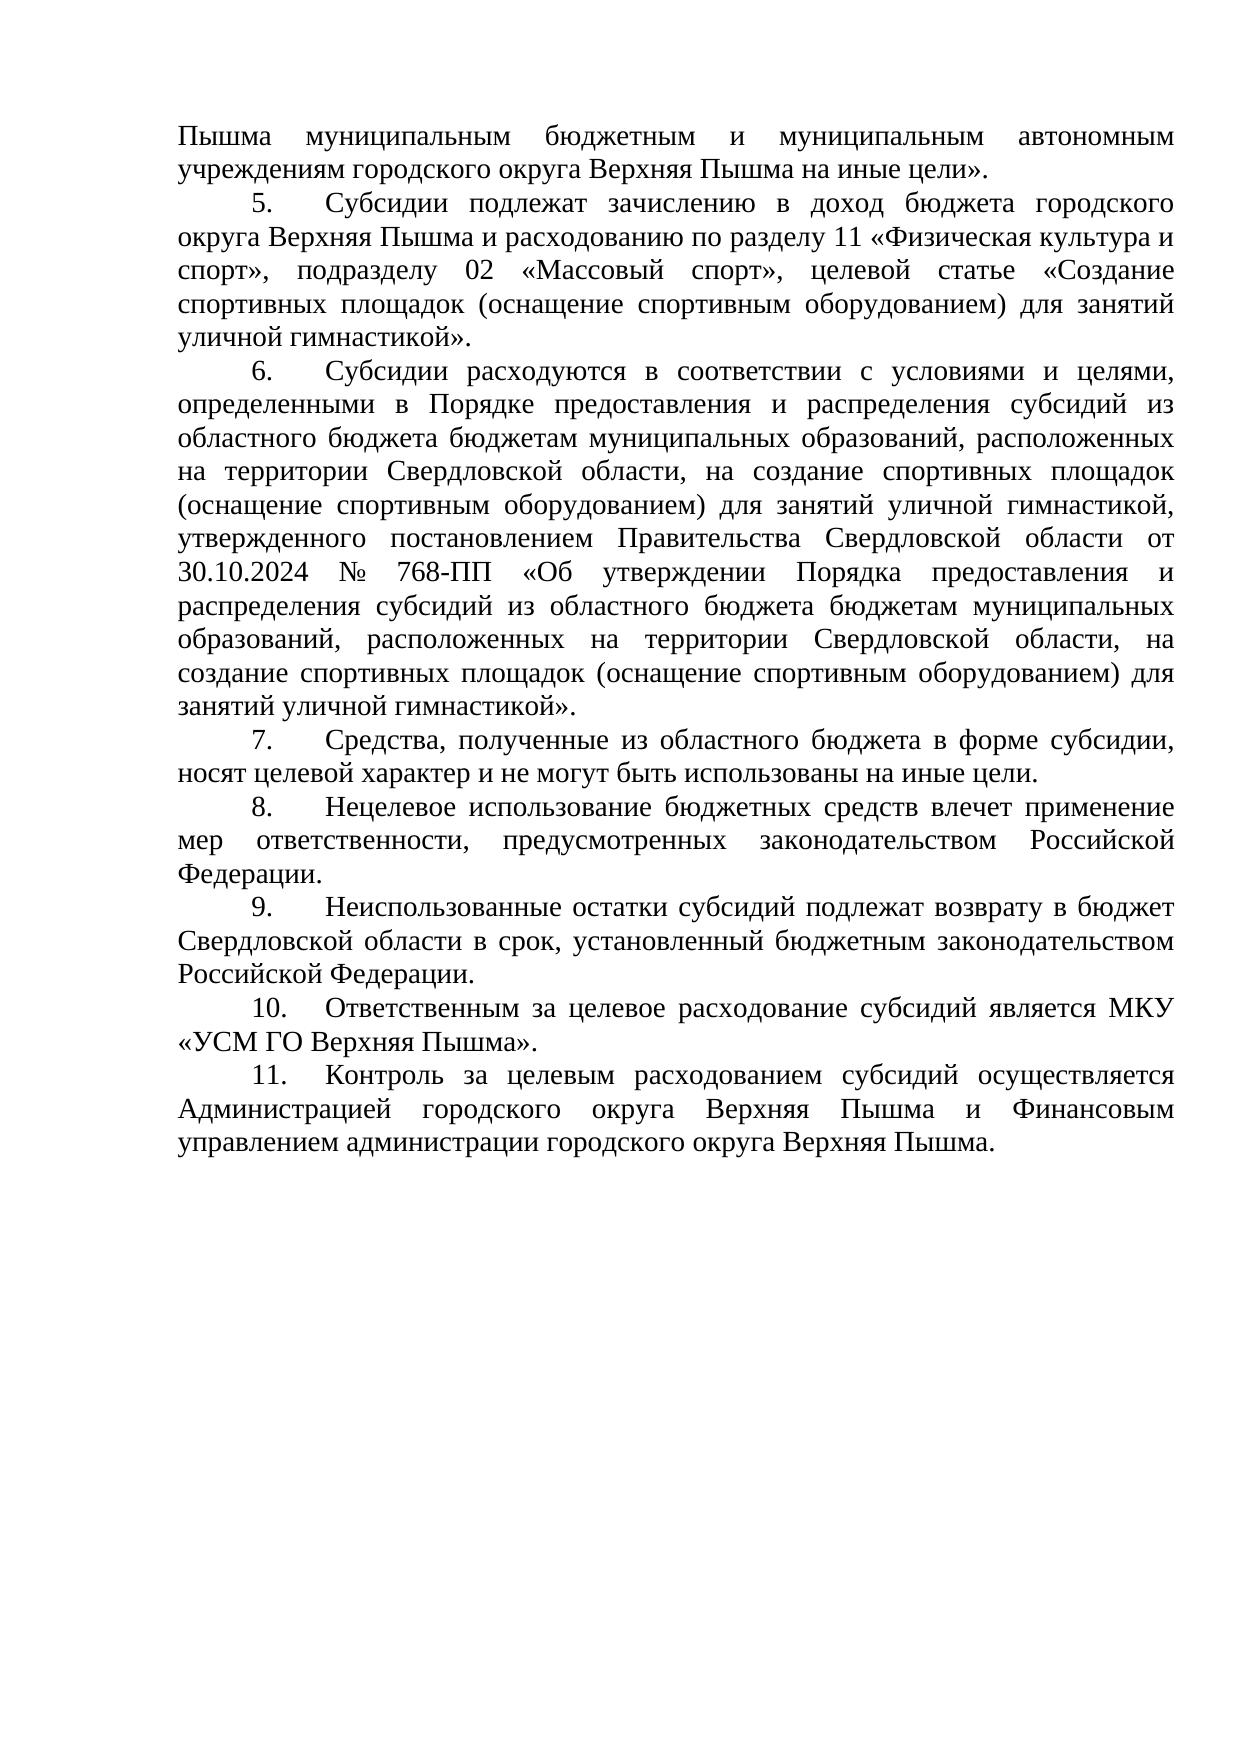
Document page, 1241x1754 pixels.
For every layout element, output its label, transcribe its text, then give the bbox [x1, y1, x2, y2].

list Ответственным за целевое расходование субсидий является МКУ «УСМ ГО Верхняя Пышма». [177, 990, 1175, 1057]
list Контроль за целевым расходованием субсидий осуществляется Администрацией городского округа Верхняя Пышма и Финансовым управлением администрации городского округа Верхняя Пышма. [177, 1057, 1175, 1158]
list Пышма муниципальным бюджетным и муниципальным автономным учреждениям городского округа Верхняя Пышма на иные цели». [177, 118, 1175, 185]
list Средства, полученные из областного бюджета в форме субсидии, носят целевой характер и не могут быть использованы на иные цели. [177, 722, 1175, 789]
list Неиспользованные остатки субсидий подлежат возврату в бюджет Свердловской области в срок, установленный бюджетным законодательством Российской Федерации. [177, 889, 1175, 990]
list Субсидии подлежат зачислению в доход бюджета городского округа Верхняя Пышма и расходованию по разделу 11 «Физическая культура и спорт», подразделу 02 «Массовый спорт», целевой статье «Создание спортивных площадок (оснащение спортивным оборудованием) для занятий уличной гимнастикой». [177, 185, 1175, 353]
list Субсидии расходуются в соответствии с условиями и целями, определенными в Порядке предоставления и распределения субсидий из областного бюджета бюджетам муниципальных образований, расположенных на территории Свердловской области, на создание спортивных площадок (оснащение спортивным оборудованием) для занятий уличной гимнастикой, утвержденного постановлением Правительства Свердловской области от 30.10.2024 № 768-ПП «Об утверждении Порядка предоставления и распределения субсидий из областного бюджета бюджетам муниципальных образований, расположенных на территории Свердловской области, на создание спортивных площадок (оснащение спортивным оборудованием) для занятий уличной гимнастикой». [177, 353, 1175, 722]
list Нецелевое использование бюджетных средств влечет применение мер ответственности, предусмотренных законодательством Российской Федерации. [177, 789, 1175, 889]
